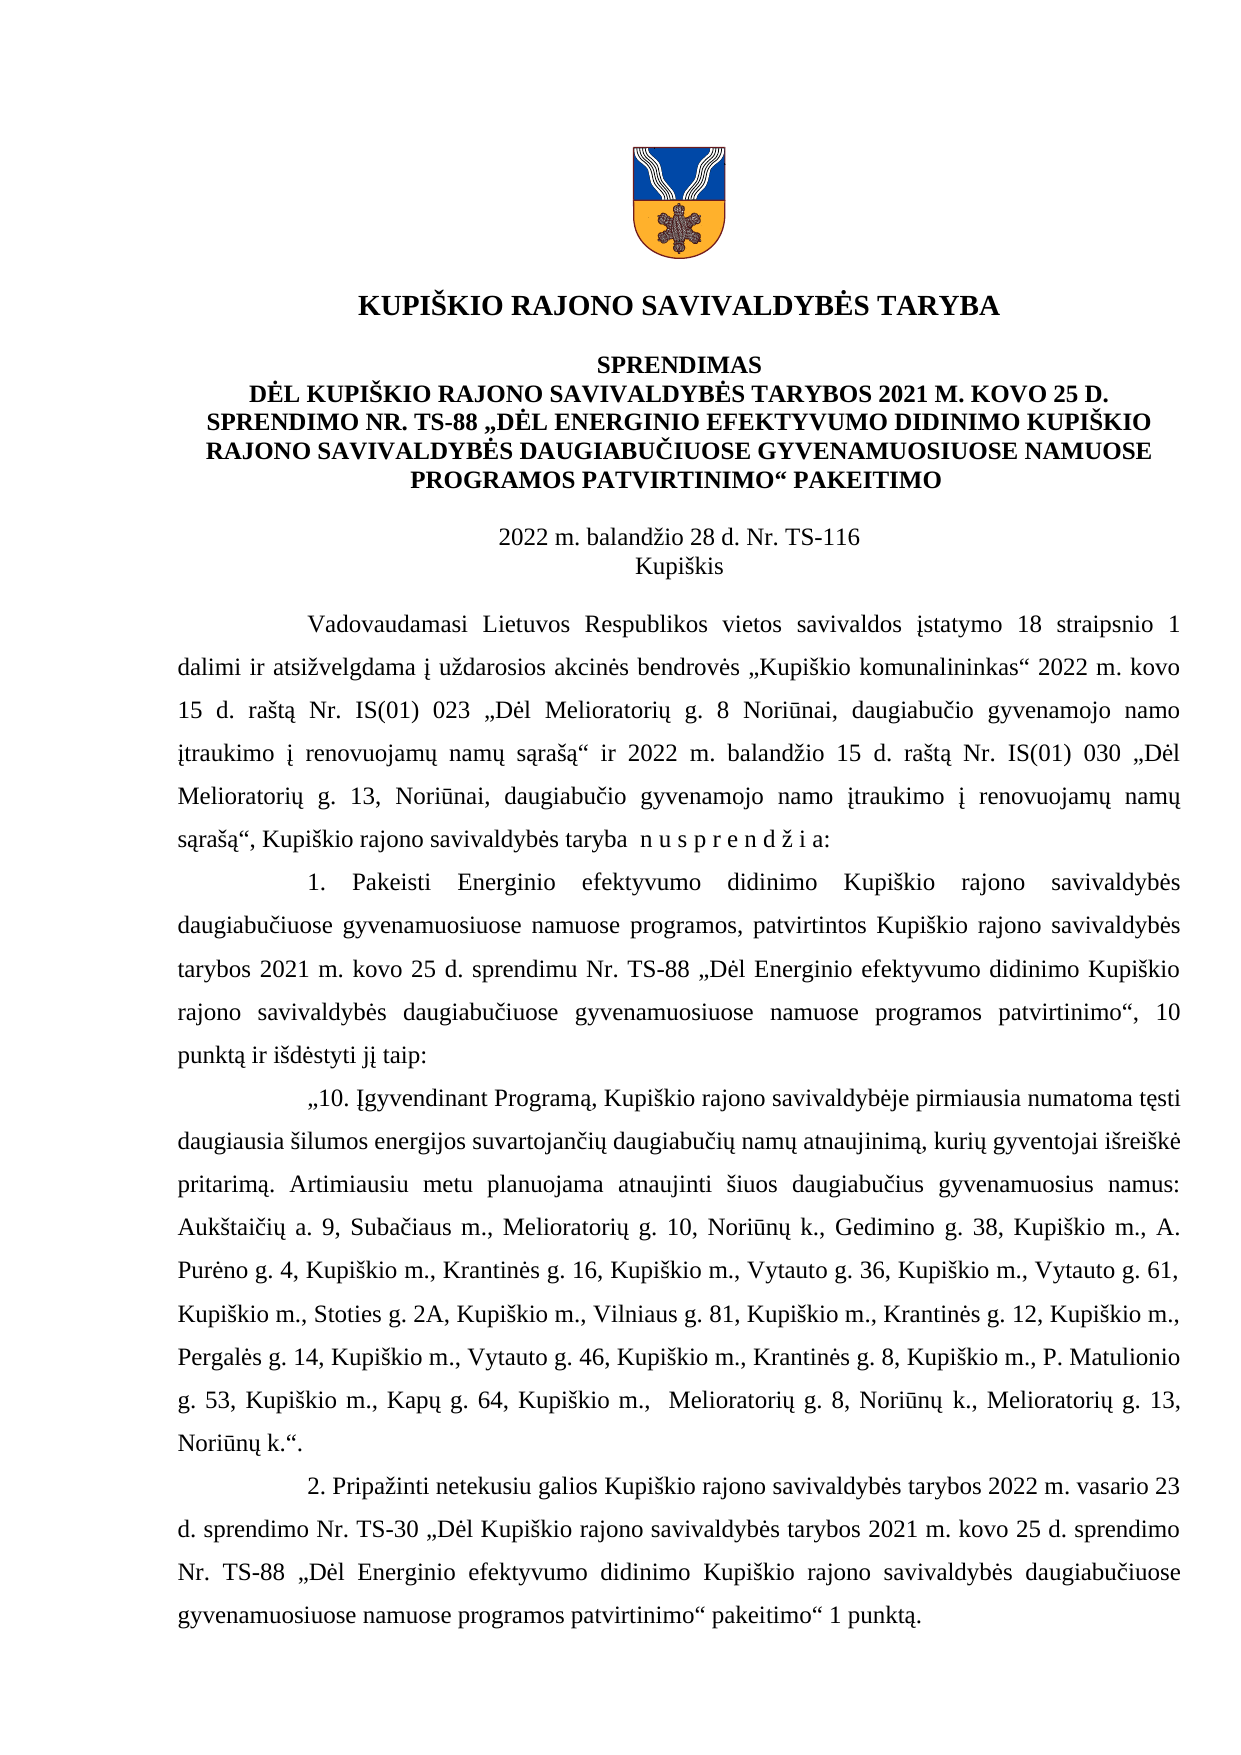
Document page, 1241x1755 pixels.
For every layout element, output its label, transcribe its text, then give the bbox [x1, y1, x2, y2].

text DĖL KUPIŠKIO RAJONO SAVIVALDYBĖS TARYBOS 2021 M. KOVO 25 D. SPRENDIMO NR. TS-88 „DĖL ENERGINIO EFEKTYVUMO DIDINIMO KUPIŠKIO RAJONO SAVIVALDYBĖS DAUGIABUČIUOSE GYVENAMUOSIUOSE NAMUOSE PROGRAMOS PATVIRTINIMO“ PAKEITIMO [177, 379, 1181, 494]
text 1. Pakeisti Energinio efektyvumo didinimo Kupiškio rajono savivaldybės daugiabučiuose gyvenamuosiuose namuose programos, patvirtintos Kupiškio rajono savivaldybės tarybos 2021 m. kovo 25 d. sprendimu Nr. TS-88 „Dėl Energinio efektyvumo didinimo Kupiškio rajono savivaldybės daugiabučiuose gyvenamuosiuose namuose programos patvirtinimo“, 10 punktą ir išdėstyti jį taip: [177, 867, 1181, 1069]
text KUPIŠKIO RAJONO SAVIVALDYBĖS TARYBA [177, 288, 1181, 321]
text 2022 m. balandžio 28 d. Nr. TS-116 [177, 522, 1181, 551]
text 2. Pripažinti netekusiu galios Kupiškio rajono savivaldybės tarybos 2022 m. vasario 23 d. sprendimo Nr. TS-30 „Dėl Kupiškio rajono savivaldybės tarybos 2021 m. kovo 25 d. sprendimo Nr. TS-88 „Dėl Energinio efektyvumo didinimo Kupiškio rajono savivaldybės daugiabučiuose gyvenamuosiuose namuose programos patvirtinimo“ pakeitimo“ 1 punktą. [177, 1471, 1181, 1629]
text „10. Įgyvendinant Programą, Kupiškio rajono savivaldybėje pirmiausia numatoma tęsti daugiausia šilumos energijos suvartojančių daugiabučių namų atnaujinimą, kurių gyventojai išreiškė pritarimą. Artimiausiu metu planuojama atnaujinti šiuos daugiabučius gyvenamuosius namus: Aukštaičių a. 9, Subačiaus m., Melioratorių g. 10, Noriūnų k., Gedimino g. 38, Kupiškio m., A. Purėno g. 4, Kupiškio m., Krantinės g. 16, Kupiškio m., Vytauto g. 36, Kupiškio m., Vytauto g. 61, Kupiškio m., Stoties g. 2A, Kupiškio m., Vilniaus g. 81, Kupiškio m., Krantinės g. 12, Kupiškio m., Pergalės g. 14, Kupiškio m., Vytauto g. 46, Kupiškio m., Krantinės g. 8, Kupiškio m., P. Matulionio g. 53, Kupiškio m., Kapų g. 64, Kupiškio m., Melioratorių g. 8, Noriūnų k., Melioratorių g. 13, Noriūnų k.“. [177, 1083, 1181, 1457]
text SPRENDIMAS [177, 350, 1181, 379]
text Vadovaudamasi Lietuvos Respublikos vietos savivaldos įstatymo 18 straipsnio 1 dalimi ir atsižvelgdama į uždarosios akcinės bendrovės „Kupiškio komunalininkas“ 2022 m. kovo 15 d. raštą Nr. IS(01) 023 „Dėl Melioratorių g. 8 Noriūnai, daugiabučio gyvenamojo namo įtraukimo į renovuojamų namų sąrašą“ ir 2022 m. balandžio 15 d. raštą Nr. IS(01) 030 „Dėl Melioratorių g. 13, Noriūnai, daugiabučio gyvenamojo namo įtraukimo į renovuojamų namų sąrašą“, Kupiškio rajono savivaldybės taryba n u s p r e n d ž i a: [177, 609, 1181, 853]
text Kupiškis [177, 551, 1181, 580]
